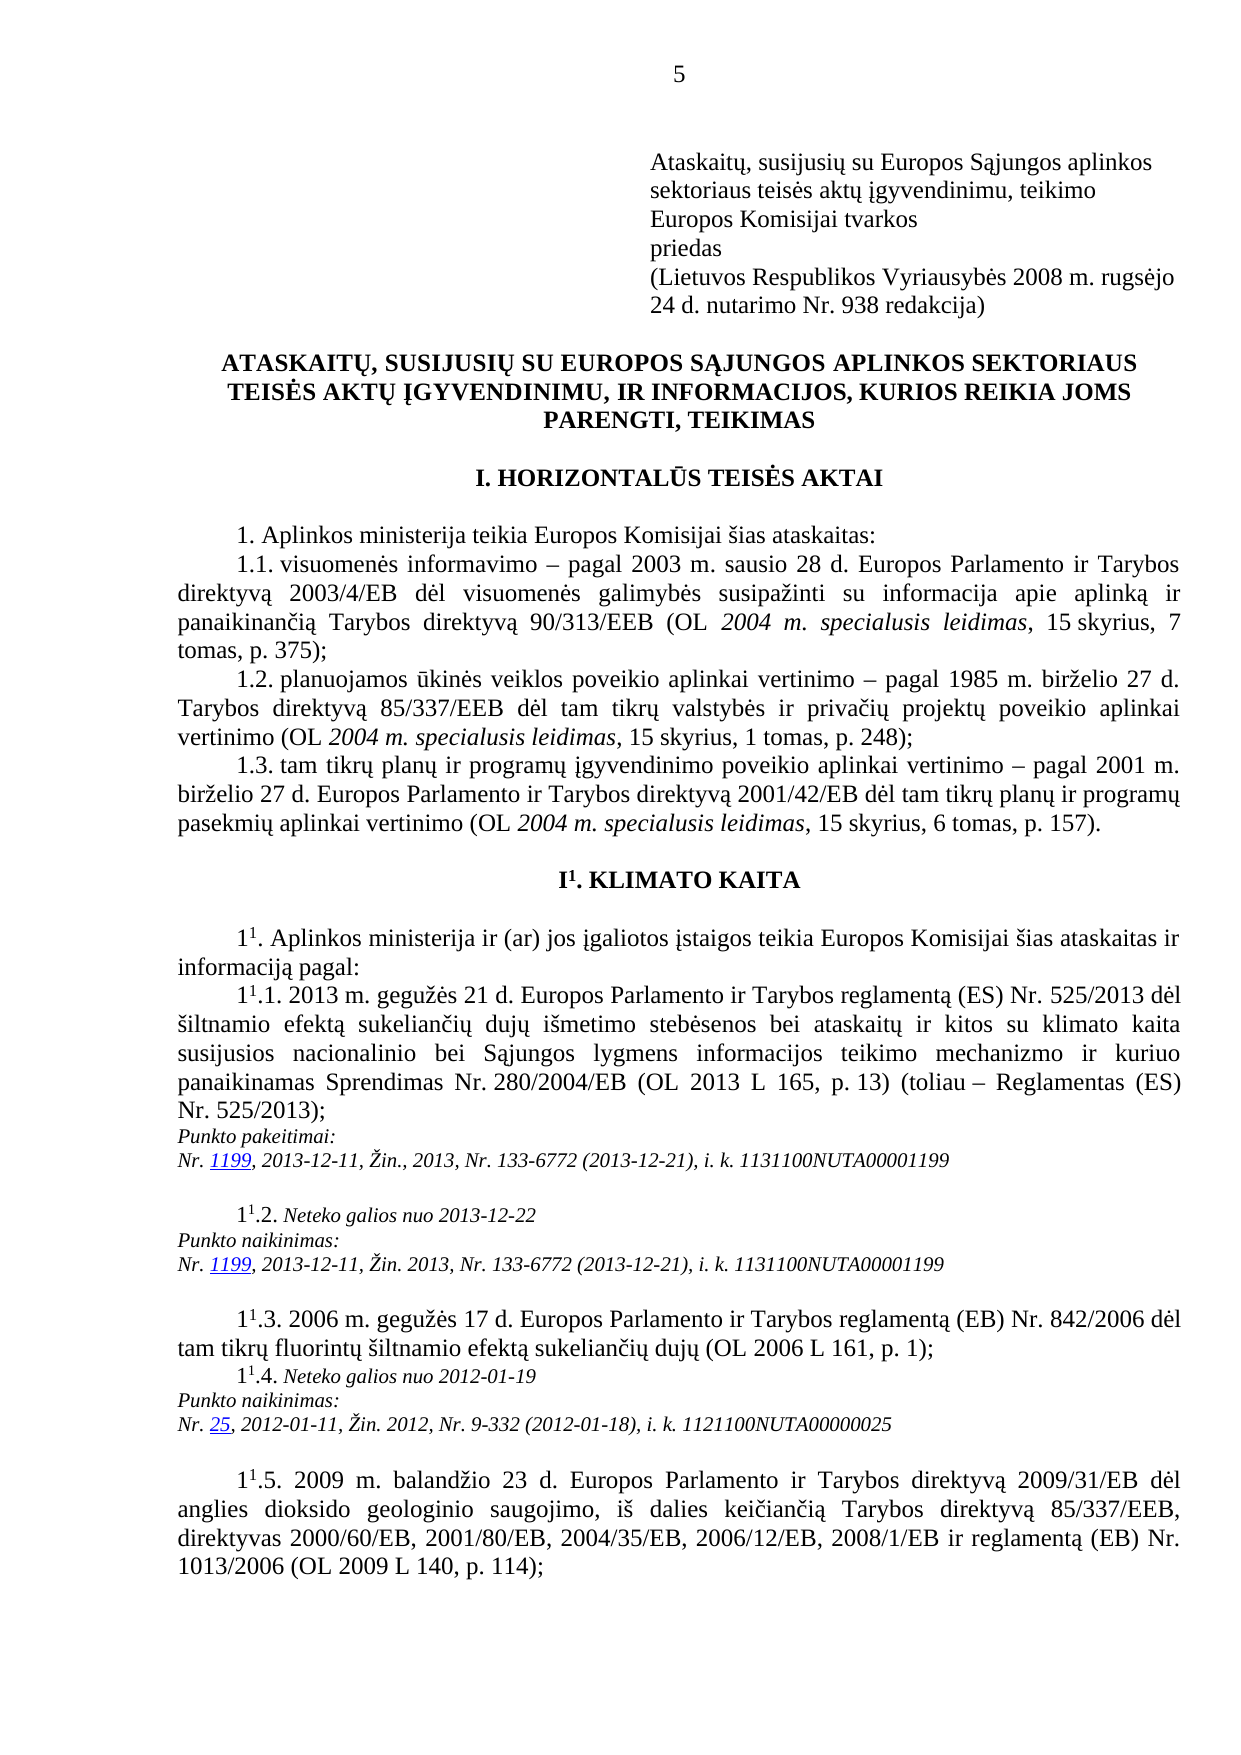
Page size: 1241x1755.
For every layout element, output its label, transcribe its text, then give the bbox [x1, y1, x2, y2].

text 11.3. 2006 m. gegužės 17 d. Europos Parlamento ir Tarybos reglamentą (EB) Nr. 842/2006 dėl tam tikrų fluorintų šiltnamio efektą sukeliančių dujų (OL 2006 L 161, p. 1); [177, 1304, 1181, 1362]
text 11.1. 2013 m. gegužės 21 d. Europos Parlamento ir Tarybos reglamentą (ES) Nr. 525/2013 dėl šiltnamio efektą sukeliančių dujų išmetimo stebėsenos bei ataskaitų ir kitos su klimato kaita susijusios nacionalinio bei Sąjungos lygmens informacijos teikimo mechanizmo ir kuriuo panaikinamas Sprendimas Nr. 280/2004/EB (OL 2013 L 165, p. 13) (toliau – Reglamentas (ES) Nr. 525/2013); [177, 981, 1181, 1124]
text priedas [650, 233, 1181, 262]
text Nr. 1199, 2013-12-11, Žin. 2013, Nr. 133-6772 (2013-12-21), i. k. 1131100NUTA00001199 [177, 1252, 1181, 1276]
text I1. KLIMATO KAITA [177, 866, 1181, 894]
text Punkto naikinimas: [177, 1388, 1181, 1412]
text Punkto naikinimas: [177, 1228, 1181, 1252]
text Punkto pakeitimai: [177, 1124, 1181, 1148]
text Nr. 1199, 2013-12-11, Žin., 2013, Nr. 133-6772 (2013-12-21), i. k. 1131100NUTA00001199 [177, 1148, 1181, 1172]
text Ataskaitų, susijusių su Europos Sąjungos aplinkos sektoriaus teisės aktų įgyvendinimu, teikimo Europos Komisijai tvarkos [650, 147, 1181, 233]
text 11.5. 2009 m. balandžio 23 d. Europos Parlamento ir Tarybos direktyvą 2009/31/EB dėl anglies dioksido geologinio saugojimo, iš dalies keičiančią Tarybos direktyvą 85/337/EEB, direktyvas 2000/60/EB, 2001/80/EB, 2004/35/EB, 2006/12/EB, 2008/1/EB ir reglamentą (EB) Nr. 1013/2006 (OL 2009 L 140, p. 114); [177, 1465, 1181, 1580]
text ATASKAITŲ, SUSIJUSIŲ SU EUROPOS SĄJUNGOS APLINKOS SEKTORIAUS TEISĖS AKTŲ ĮGYVENDINIMU, IR INFORMACIJOS, KURIOS REIKIA JOMS PARENGTI, TEIKIMAS [177, 348, 1181, 434]
text 11. Aplinkos ministerija ir (ar) jos įgaliotos įstaigos teikia Europos Komisijai šias ataskaitas ir informaciją pagal: [177, 923, 1181, 981]
text Nr. 25, 2012-01-11, Žin. 2012, Nr. 9-332 (2012-01-18), i. k. 1121100NUTA00000025 [177, 1412, 1181, 1436]
text I. Horizontalūs teisės aktai [177, 463, 1181, 492]
text 1. Aplinkos ministerija teikia Europos Komisijai šias ataskaitas: [177, 521, 1181, 549]
text 1.1. visuomenės informavimo – pagal 2003 m. sausio 28 d. Europos Parlamento ir Tarybos direktyvą 2003/4/EB dėl visuomenės galimybės susipažinti su informacija apie aplinką ir panaikinančią Tarybos direktyvą 90/313/EEB (OL 2004 m. specialusis leidimas, 15 skyrius, 7 tomas, p. 375); [177, 549, 1181, 664]
text 1.3. tam tikrų planų ir programų įgyvendinimo poveikio aplinkai vertinimo – pagal 2001 m. birželio 27 d. Europos Parlamento ir Tarybos direktyvą 2001/42/EB dėl tam tikrų planų ir programų pasekmių aplinkai vertinimo (OL 2004 m. specialusis leidimas, 15 skyrius, 6 tomas, p. 157). [177, 751, 1181, 837]
text 11.4. Neteko galios nuo 2012-01-19 [177, 1362, 1181, 1388]
text 1.2. planuojamos ūkinės veiklos poveikio aplinkai vertinimo – pagal 1985 m. birželio 27 d. Tarybos direktyvą 85/337/EEB dėl tam tikrų valstybės ir privačių projektų poveikio aplinkai vertinimo (OL 2004 m. specialusis leidimas, 15 skyrius, 1 tomas, p. 248); [177, 664, 1181, 751]
text 11.2. Neteko galios nuo 2013-12-22 [177, 1201, 1181, 1228]
text (Lietuvos Respublikos Vyriausybės 2008 m. rugsėjo 24 d. nutarimo Nr. 938 redakcija) [650, 262, 1181, 319]
